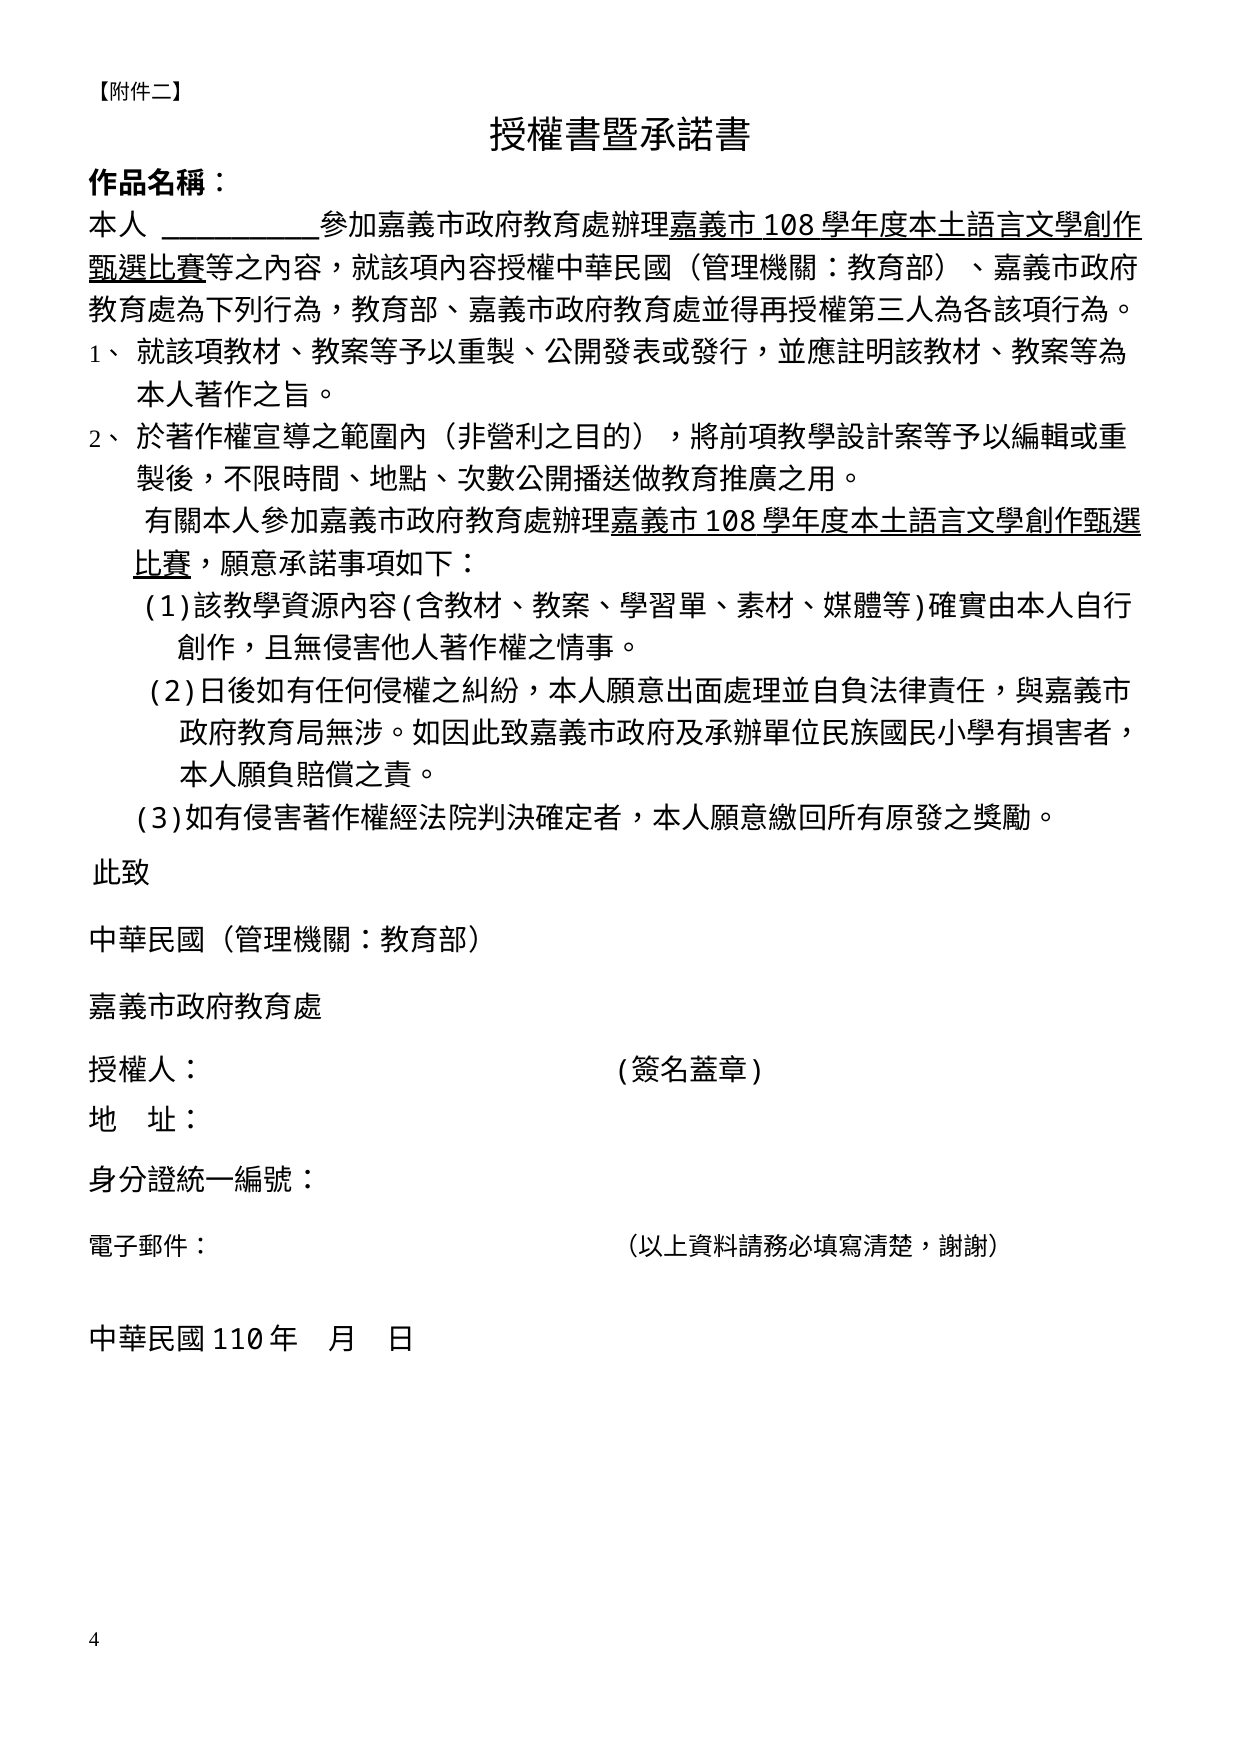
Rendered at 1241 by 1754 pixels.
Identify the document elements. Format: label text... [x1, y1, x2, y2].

list 就該項教材、教案等予以重製、公開發表或發行，並應註明該教材、教案等為本人著作之旨。 [89, 329, 1152, 413]
text 授權人： (簽名蓋章) [89, 1038, 1152, 1088]
text 有關本人參加嘉義市政府教育處辦理嘉義市108學年度本土語言文學創作甄選比賽，願意承諾事項如下： [74, 498, 1152, 583]
text 【附件二】 [89, 75, 1152, 105]
text (3)如有侵害著作權經法院判決確定者，本人願意繳回所有原發之獎勵。 [89, 794, 1152, 837]
text 本人 _________參加嘉義市政府教育處辦理嘉義市108學年度本土語言文學創作甄選比賽等之內容，就該項內容授權中華民國（管理機關：教育部）、嘉義市政府教育處為下列行為，教育部、嘉義市政府教育處並得再授權第三人為各該項行為。 [89, 202, 1152, 329]
text 地 址： [89, 1088, 1152, 1138]
text 此致 [77, 849, 1152, 891]
text 身分證統一編號： [89, 1149, 1152, 1199]
text (1)該教學資源內容(含教材、教案、學習單、素材、媒體等)確實由本人自行創作，且無侵害他人著作權之情事。 [89, 583, 1152, 667]
text (2)日後如有任何侵權之糾紛，本人願意出面處理並自負法律責任，與嘉義市政府教育局無涉。如因此致嘉義市政府及承辦單位民族國民小學有損害者，本人願負賠償之責。 [76, 667, 1152, 794]
list 於著作權宣導之範圍內（非營利之目的），將前項教學設計案等予以編輯或重製後，不限時間、地點、次數公開播送做教育推廣之用。 [89, 413, 1152, 498]
text 中華民國（管理機關：教育部） [89, 916, 1152, 959]
text 作品名稱： [89, 159, 1152, 202]
text 授權書暨承諾書 [89, 105, 1152, 159]
text 中華民國110年 月 日 [89, 1315, 1152, 1358]
text 電子郵件： （以上資料請務必填寫清楚，謝謝） [89, 1212, 1152, 1262]
text 嘉義市政府教育處 [89, 984, 1152, 1026]
